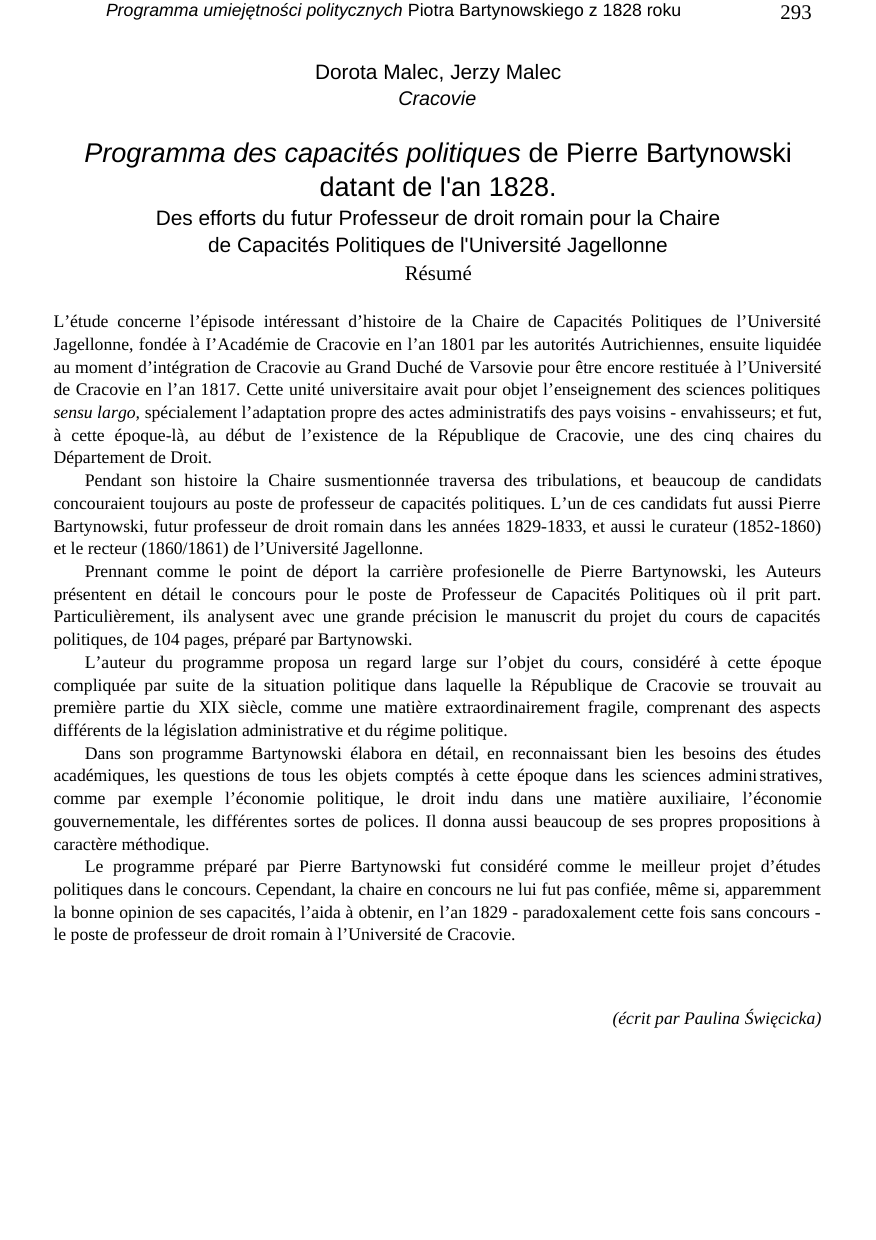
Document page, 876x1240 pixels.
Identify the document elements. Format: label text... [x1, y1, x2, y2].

text (écrit par Paulina Święcicka) [53, 1008, 823, 1028]
text Pendant son histoire la Chaire susmentionnée traversa des tribulations, et beaucoup de candidats concouraient toujours au poste de professeur de capacités politiques. L’un de ces candidats fut aussi Pierre Bartynowski, futur professeur de droit romain dans les années 1829-1833, et aussi le curateur (1852-1860) et le recteur (1860/1861) de l’Université Jagellonne. [53, 470, 823, 558]
text Dorota Malec, Jerzy Malec [53, 59, 823, 83]
text Programma umiejętności politycznych Piotra Bartynowskiego z 1828 roku [106, 0, 704, 20]
text Cracovie [53, 87, 823, 110]
text Résumé [53, 261, 823, 284]
text Le programme préparé par Pierre Bartynowski fut considéré comme le meilleur projet d’études politiques dans le concours. Cependant, la chaire en concours ne lui fut pas confiée, même si, apparemment la bonne opinion de ses capacités, l’aida à obtenir, en l’an 1829 - paradoxalement cette fois sans concours - le poste de professeur de droit romain à l’Université de Cracovie. [53, 856, 823, 944]
text 293 [780, 0, 821, 24]
text Dans son programme Bartynowski élabora en détail, en reconnaissant bien les besoins des études académiques, les questions de tous les objets comptés à cette époque dans les sciences admini­stratives, comme par exemple l’économie politique, le droit indu dans une matière auxiliaire, l’économie gouvernementale, les différentes sortes de polices. Il donna aussi beaucoup de ses propres propositions à caractère méthodique. [53, 742, 823, 854]
text Des efforts du futur Professeur de droit romain pour la Chaire de Capacités Politiques de l'Université Jagellonne [53, 206, 823, 257]
text Prennant comme le point de déport la carrière profesionelle de Pierre Bartynowski, les Auteurs présentent en détail le concours pour le poste de Professeur de Capacités Politiques où il prit part. Particulièrement, ils analysent avec une grande précision le manuscrit du projet du cours de capacités politiques, de 104 pages, préparé par Bartynowski. [53, 561, 823, 649]
text L’étude concerne l’épisode intéressant d’histoire de la Chaire de Capacités Politiques de l’Université Jagellonne, fondée à I’Académie de Cracovie en l’an 1801 par les autorités Autrichiennes, ensuite liquidée au moment d’intégration de Cracovie au Grand Duché de Varsovie pour être encore restituée à l’Université de Cracovie en l’an 1817. Cette unité universitaire avait pour objet l’enseignement des sciences politiques sensu largo, spécialement l’adaptation propre des actes administratifs des pays voisins - envahisseurs; et fut, à cette époque-là, au début de l’existence de la République de Cracovie, une des cinq chaires du Département de Droit. [53, 311, 823, 468]
subtitle Programma des capacités politiques de Pierre Bartynowski datant de l'an 1828. [53, 137, 823, 203]
text L’auteur du programme proposa un regard large sur l’objet du cours, considéré à cette époque compliquée par suite de la situation politique dans laquelle la République de Cracovie se trouvait au première partie du XIX siècle, comme une matière extraordinairement fragile, comprenant des aspects différents de la législation administrative et du régime politique. [53, 652, 823, 740]
